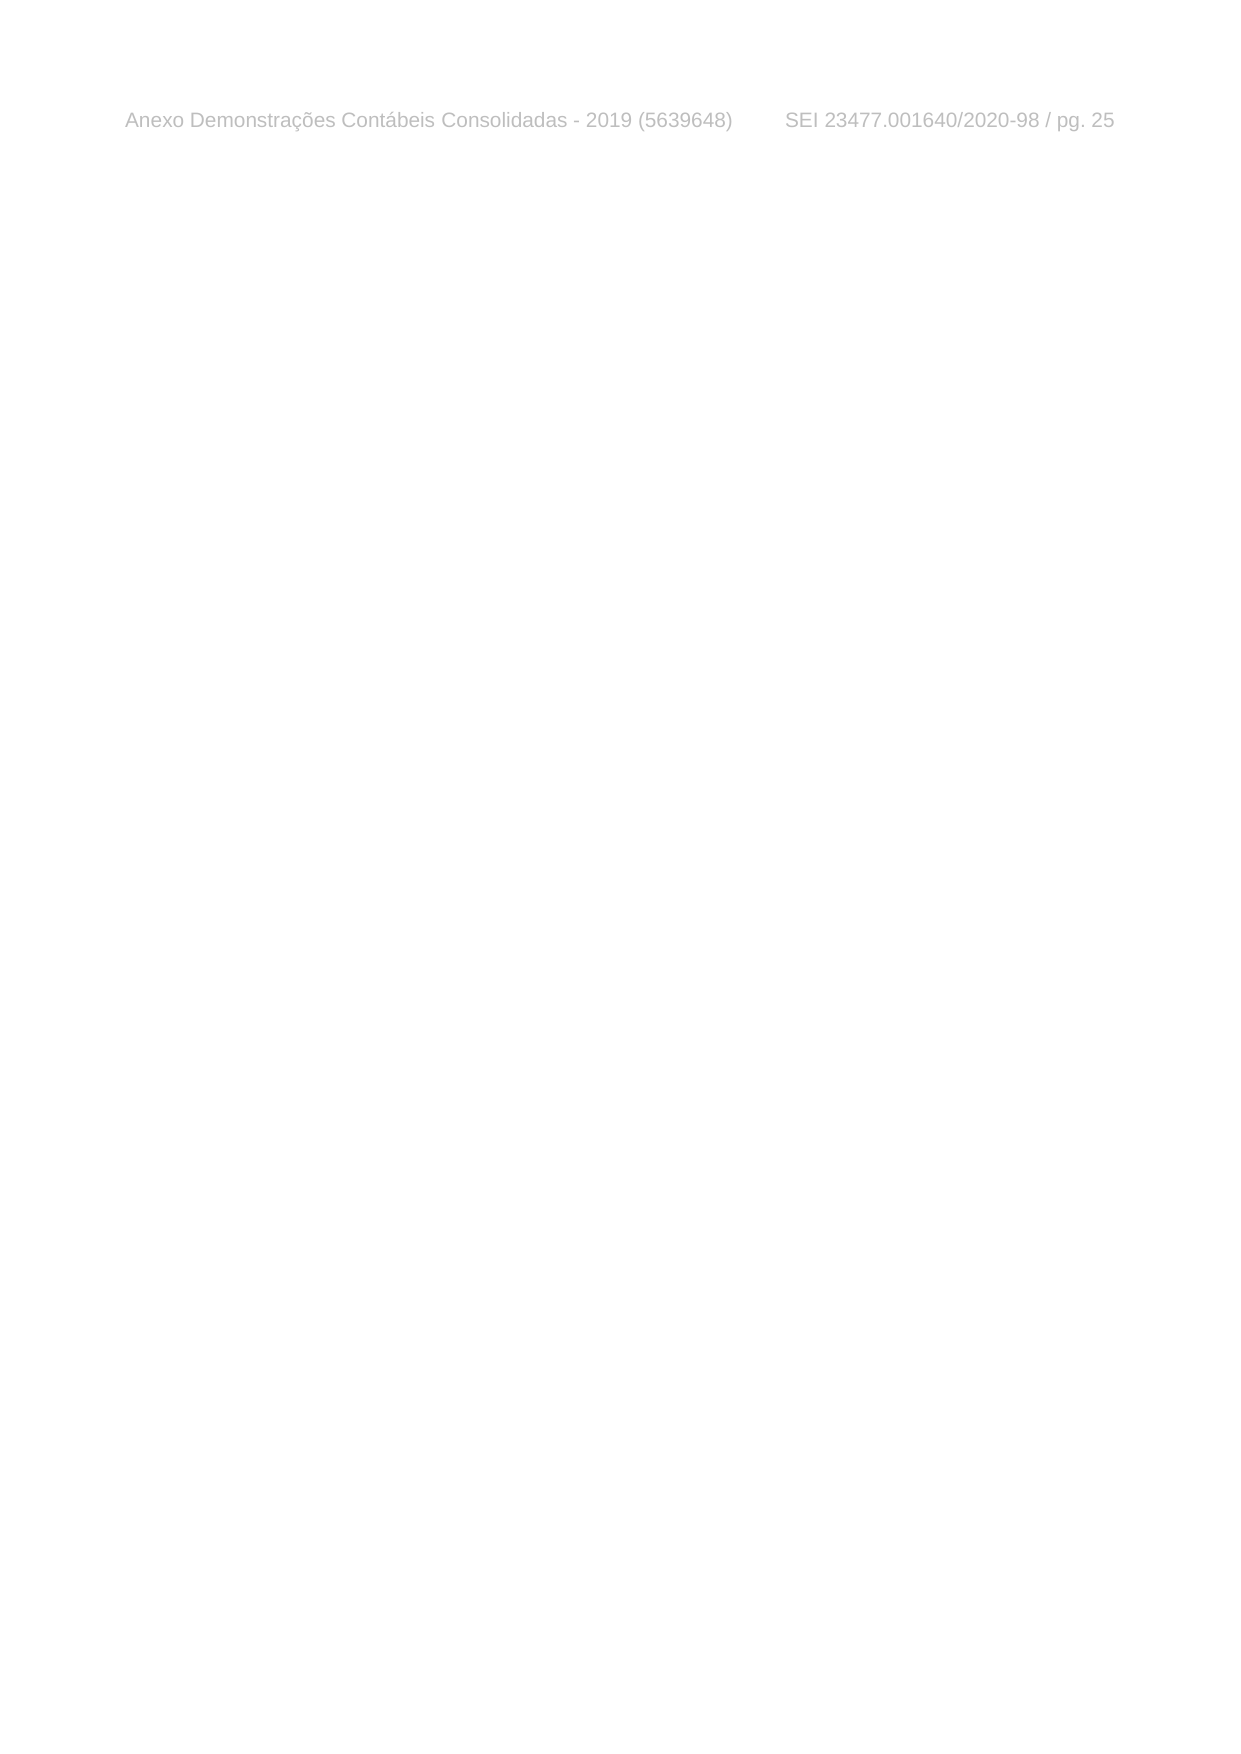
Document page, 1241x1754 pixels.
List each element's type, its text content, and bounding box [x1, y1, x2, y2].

text Anexo Demonstrações Contábeis Consolidadas - 2019 (5639648) SEI 23477.001640/2020-98 / pg. 25 [125, 107, 1154, 131]
